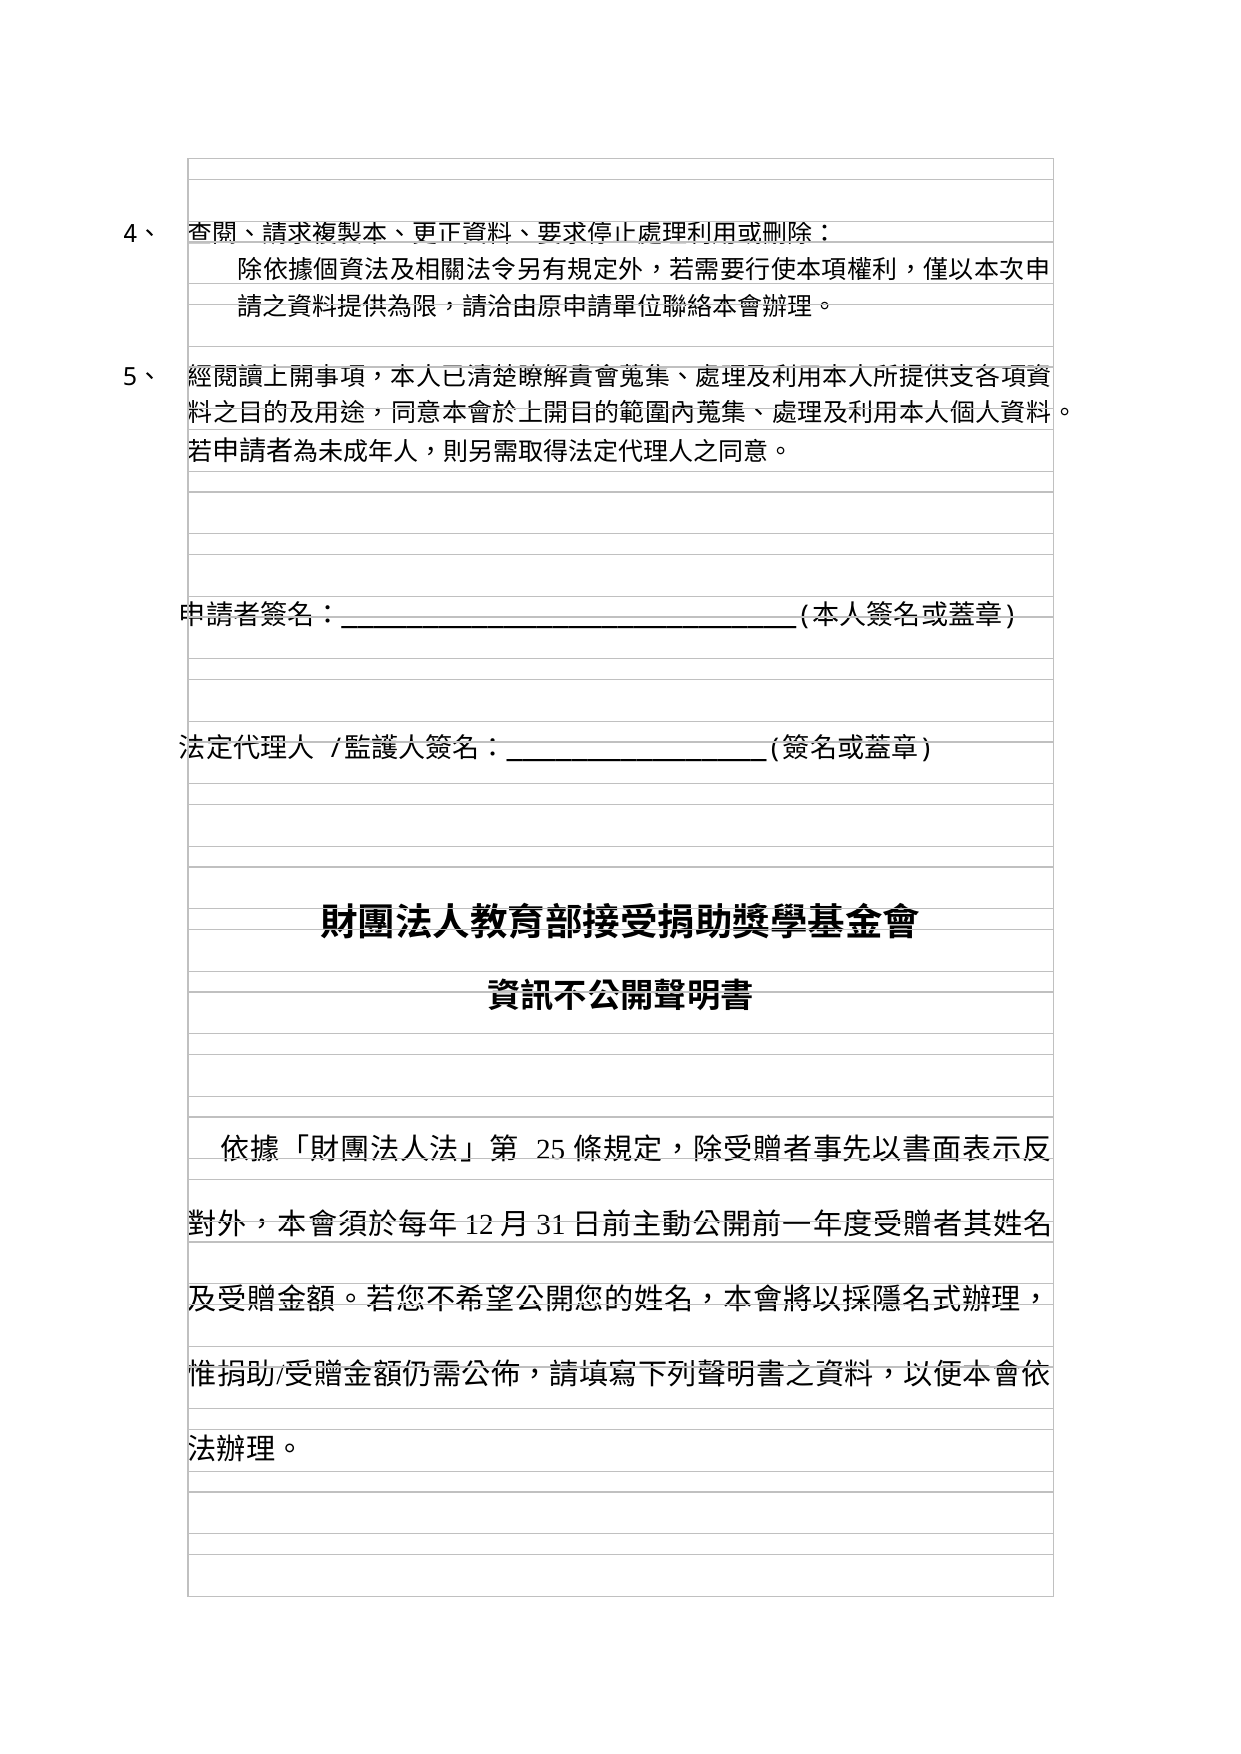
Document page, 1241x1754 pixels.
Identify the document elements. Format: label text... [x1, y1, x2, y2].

text 依據「財團法人法」第 25 條規定，除受贈者事先以書面表示反對外，本會須於每年12月31日前主動公開前一年度受贈者其姓名及受贈金額。若您不希望公開您的姓名，本會將以採隱名式辦理，惟捐助/受贈金額仍需公佈，請填寫下列聲明書之資料，以便本會依法辦理。 [189, 1347, 1053, 1366]
list 查閱、請求複製本、更正資料、要求停止處理利用或刪除： [375, 222, 424, 241]
text 財團法人教育部接受捐助獎學基金會 [668, 909, 699, 929]
text 依據「財團法人法」第 25 條規定，除受贈者事先以書面表示反對外，本會須於每年12月31日前主動公開前一年度受贈者其姓名及受贈金額。若您不希望公開您的姓名，本會將以採隱名式辦理，惟捐助/受贈金額仍需公佈，請填寫下列聲明書之資料，以便本會依法辦理。 [189, 1409, 1053, 1429]
list 查閱、請求複製本、更正資料、要求停止處理利用或刪除： [794, 222, 1053, 241]
list 查閱、請求複製本、更正資料、要求停止處理利用或刪除： [189, 214, 1053, 221]
text 依據「財團法人法」第 25 條規定，除受贈者事先以書面表示反對外，本會須於每年12月31日前主動公開前一年度受贈者其姓名及受贈金額。若您不希望公開您的姓名，本會將以採隱名式辦理，惟捐助/受贈金額仍需公佈，請填寫下列聲明書之資料，以便本會依法辦理。 [622, 1284, 974, 1304]
text 財團法人教育部接受捐助獎學基金會 [189, 878, 1053, 908]
text 依據「財團法人法」第 25 條規定，除受贈者事先以書面表示反對外，本會須於每年12月31日前主動公開前一年度受贈者其姓名及受贈金額。若您不希望公開您的姓名，本會將以採隱名式辦理，惟捐助/受贈金額仍需公佈，請填寫下列聲明書之資料，以便本會依法辦理。 [189, 1180, 1053, 1221]
text 除依據個資法及相關法令另有規定外，若需要行使本項權利，僅以本次申請之資料提供為限，請洽由原申請單位聯絡本會辦理。 [237, 305, 1053, 322]
text 依據「財團法人法」第 25 條規定，除受贈者事先以書面表示反對外，本會須於每年12月31日前主動公開前一年度受贈者其姓名及受贈金額。若您不希望公開您的姓名，本會將以採隱名式辦理，惟捐助/受贈金額仍需公佈，請填寫下列聲明書之資料，以便本會依法辦理。 [189, 1118, 1053, 1158]
text 資訊不公開聲明書 [189, 951, 1053, 971]
text 財團法人教育部接受捐助獎學基金會 [760, 909, 815, 929]
list 查閱、請求複製本、更正資料、要求停止處理利用或刪除： [641, 222, 678, 241]
text 資訊不公開聲明書 [189, 993, 1053, 1013]
text 財團法人教育部接受捐助獎學基金會 [417, 909, 448, 929]
text 財團法人教育部接受捐助獎學基金會 [535, 909, 568, 929]
list 查閱、請求複製本、更正資料、要求停止處理利用或刪除： [424, 222, 477, 241]
list 查閱、請求複製本、更正資料、要求停止處理利用或刪除： [593, 222, 624, 241]
text 財團法人教育部接受捐助獎學基金會 [866, 909, 1053, 929]
text 財團法人教育部接受捐助獎學基金會 [453, 909, 481, 929]
text 申請者簽名：____________________________(本人簽名或蓋章) [189, 618, 1053, 633]
text 財團法人教育部接受捐助獎學基金會 [607, 909, 663, 929]
text 除依據個資法及相關法令另有規定外，若需要行使本項權利，僅以本次申請之資料提供為限，請洽由原申請單位聯絡本會辦理。 [237, 284, 1053, 304]
text 依據「財團法人法」第 25 條規定，除受贈者事先以書面表示反對外，本會須於每年12月31日前主動公開前一年度受贈者其姓名及受贈金額。若您不希望公開您的姓名，本會將以採隱名式辦理，惟捐助/受贈金額仍需公佈，請填寫下列聲明書之資料，以便本會依法辦理。 [292, 1284, 477, 1304]
text 依據「財團法人法」第 25 條規定，除受贈者事先以書面表示反對外，本會須於每年12月31日前主動公開前一年度受贈者其姓名及受贈金額。若您不希望公開您的姓名，本會將以採隱名式辦理，惟捐助/受贈金額仍需公佈，請填寫下列聲明書之資料，以便本會依法辦理。 [189, 1305, 1053, 1346]
list 經閱讀上開事項，本人已清楚瞭解貴會蒐集、處理及利用本人所提供支各項資料之目的及用途，同意本會於上開目的範圍內蒐集、處理及利用本人個人資料。若申請者為未成年人，則另需取得法定代理人之同意。 [189, 368, 1053, 408]
list 經閱讀上開事項，本人已清楚瞭解貴會蒐集、處理及利用本人所提供支各項資料之目的及用途，同意本會於上開目的範圍內蒐集、處理及利用本人個人資料。若申請者為未成年人，則另需取得法定代理人之同意。 [189, 356, 1053, 366]
list 查閱、請求複製本、更正資料、要求停止處理利用或刪除： [123, 214, 187, 250]
text 財團法人教育部接受捐助獎學基金會 [392, 909, 417, 929]
text 財團法人教育部接受捐助獎學基金會 [722, 909, 759, 929]
list 經閱讀上開事項，本人已清楚瞭解貴會蒐集、處理及利用本人所提供支各項資料之目的及用途，同意本會於上開目的範圍內蒐集、處理及利用本人個人資料。若申請者為未成年人，則另需取得法定代理人之同意。 [189, 409, 1053, 429]
text 依據「財團法人法」第 25 條規定，除受贈者事先以書面表示反對外，本會須於每年12月31日前主動公開前一年度受贈者其姓名及受贈金額。若您不希望公開您的姓名，本會將以採隱名式辦理，惟捐助/受贈金額仍需公佈，請填寫下列聲明書之資料，以便本會依法辦理。 [189, 1159, 1053, 1179]
text 法定代理人 /監護人簽名：________________(簽名或蓋章) [189, 726, 1053, 741]
text 依據「財團法人法」第 25 條規定，除受贈者事先以書面表示反對外，本會須於每年12月31日前主動公開前一年度受贈者其姓名及受贈金額。若您不希望公開您的姓名，本會將以採隱名式辦理，惟捐助/受贈金額仍需公佈，請填寫下列聲明書之資料，以便本會依法辦理。 [464, 1284, 621, 1304]
text 財團法人教育部接受捐助獎學基金會 [189, 909, 323, 929]
text 依據「財團法人法」第 25 條規定，除受贈者事先以書面表示反對外，本會須於每年12月31日前主動公開前一年度受贈者其姓名及受贈金額。若您不希望公開您的姓名，本會將以採隱名式辦理，惟捐助/受贈金額仍需公佈，請填寫下列聲明書之資料，以便本會依法辦理。 [189, 1222, 1053, 1241]
list 查閱、請求複製本、更正資料、要求停止處理利用或刪除： [189, 243, 1053, 250]
list 查閱、請求複製本、更正資料、要求停止處理利用或刪除： [710, 222, 753, 241]
text 依據「財團法人法」第 25 條規定，除受贈者事先以書面表示反對外，本會須於每年12月31日前主動公開前一年度受贈者其姓名及受贈金額。若您不希望公開您的姓名，本會將以採隱名式辦理，惟捐助/受贈金額仍需公佈，請填寫下列聲明書之資料，以便本會依法辦理。 [189, 1368, 1053, 1408]
list 查閱、請求複製本、更正資料、要求停止處理利用或刪除： [508, 222, 573, 241]
text 依據「財團法人法」第 25 條規定，除受贈者事先以書面表示反對外，本會須於每年12月31日前主動公開前一年度受贈者其姓名及受贈金額。若您不希望公開您的姓名，本會將以採隱名式辦理，惟捐助/受贈金額仍需公佈，請填寫下列聲明書之資料，以便本會依法辦理。 [189, 1243, 1053, 1283]
text 資訊不公開聲明書 [189, 972, 1053, 991]
list 經閱讀上開事項，本人已清楚瞭解貴會蒐集、處理及利用本人所提供支各項資料之目的及用途，同意本會於上開目的範圍內蒐集、處理及利用本人個人資料。若申請者為未成年人，則另需取得法定代理人之同意。 [189, 430, 1053, 468]
text 財團法人教育部接受捐助獎學基金會 [836, 909, 861, 929]
text 財團法人教育部接受捐助獎學基金會 [496, 909, 536, 929]
text 除依據個資法及相關法令另有規定外，若需要行使本項權利，僅以本次申請之資料提供為限，請洽由原申請單位聯絡本會辦理。 [237, 250, 1053, 283]
text 法定代理人 /監護人簽名：________________(簽名或蓋章) [189, 743, 1053, 765]
list 經閱讀上開事項，本人已清楚瞭解貴會蒐集、處理及利用本人所提供支各項資料之目的及用途，同意本會於上開目的範圍內蒐集、處理及利用本人個人資料。若申請者為未成年人，則另需取得法定代理人之同意。 [123, 356, 187, 468]
text 依據「財團法人法」第 25 條規定，除受贈者事先以書面表示反對外，本會須於每年12月31日前主動公開前一年度受贈者其姓名及受贈金額。若您不希望公開您的姓名，本會將以採隱名式辦理，惟捐助/受贈金額仍需公佈，請填寫下列聲明書之資料，以便本會依法辦理。 [189, 1430, 1053, 1468]
text 申請者簽名：____________________________(本人簽名或蓋章) [189, 597, 1053, 616]
list 查閱、請求複製本、更正資料、要求停止處理利用或刪除： [235, 222, 298, 241]
text 財團法人教育部接受捐助獎學基金會 [189, 930, 1053, 940]
text 依據「財團法人法」第 25 條規定，除受贈者事先以書面表示反對外，本會須於每年12月31日前主動公開前一年度受贈者其姓名及受贈金額。若您不希望公開您的姓名，本會將以採隱名式辦理，惟捐助/受贈金額仍需公佈，請填寫下列聲明書之資料，以便本會依法辦理。 [189, 1105, 1053, 1116]
